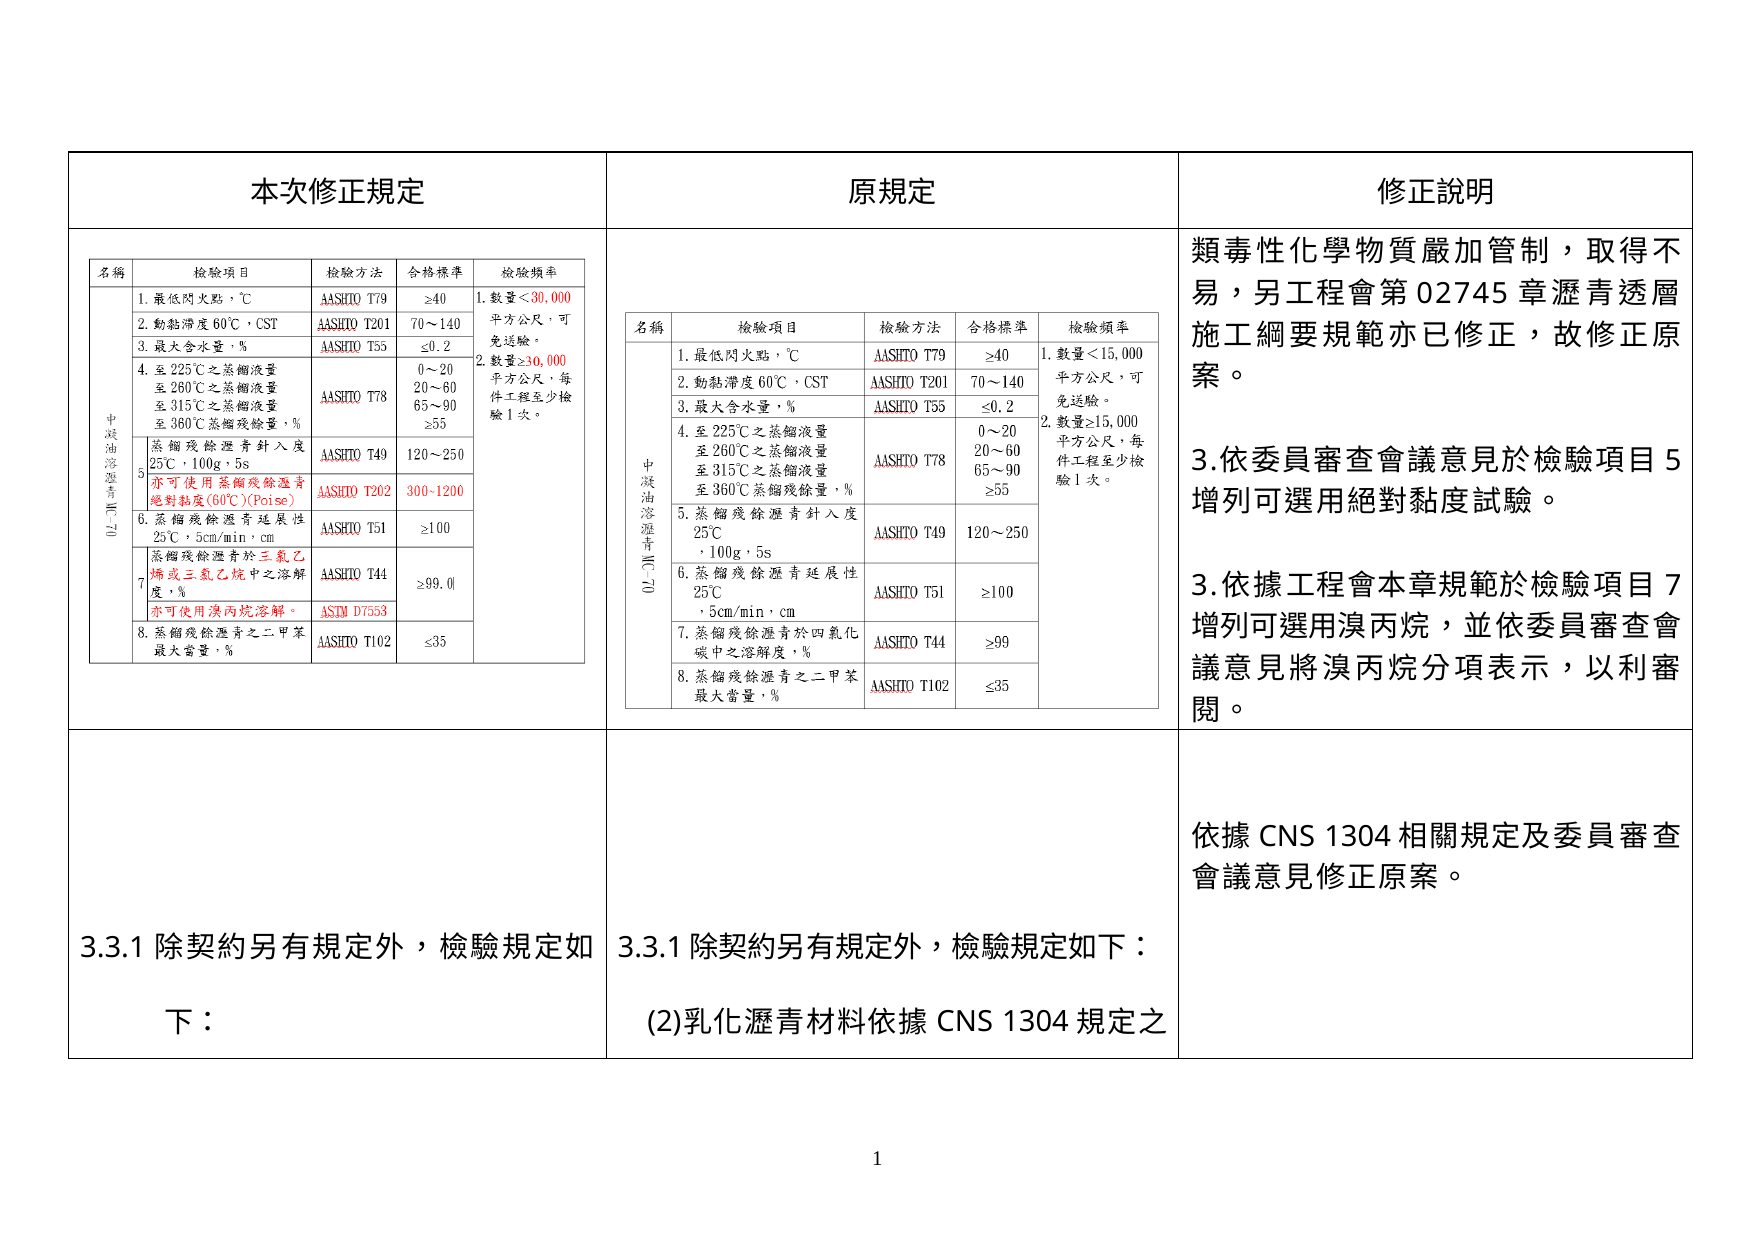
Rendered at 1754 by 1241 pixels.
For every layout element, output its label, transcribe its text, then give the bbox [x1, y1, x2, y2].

table_header 本次修正規定 [69, 153, 606, 227]
picture [623, 309, 1162, 712]
table_cell 3.3.1除契約另有規定外，檢驗規定如下： [69, 730, 606, 1058]
table_cell 依據CNS 1304相關規定及委員審查會議意見修正原案。 [1179, 730, 1692, 1058]
table_cell 類毒性化學物質嚴加管制，取得不易，另工程會第02745章瀝青透層施工綱要規範亦已修正，故修正原案。 3.依委員審查會議意見於檢驗項目5增列可選用絕對黏度試驗。 3.依據工程會本章規範於檢驗項目7增列可選用溴丙烷，並依委員審查會議意見將溴丙烷分項表示，以利審閱。 [1179, 229, 1692, 728]
table_header 原規定 [607, 153, 1178, 227]
table_cell 3.3.1除契約另有規定外，檢驗規定如下： (2)乳化瀝青材料依據CNS 1304規定之 [607, 730, 1178, 1058]
table_header 修正說明 [1179, 153, 1692, 227]
table_cell [69, 229, 606, 728]
table_cell [607, 229, 1178, 728]
picture [86, 255, 589, 666]
